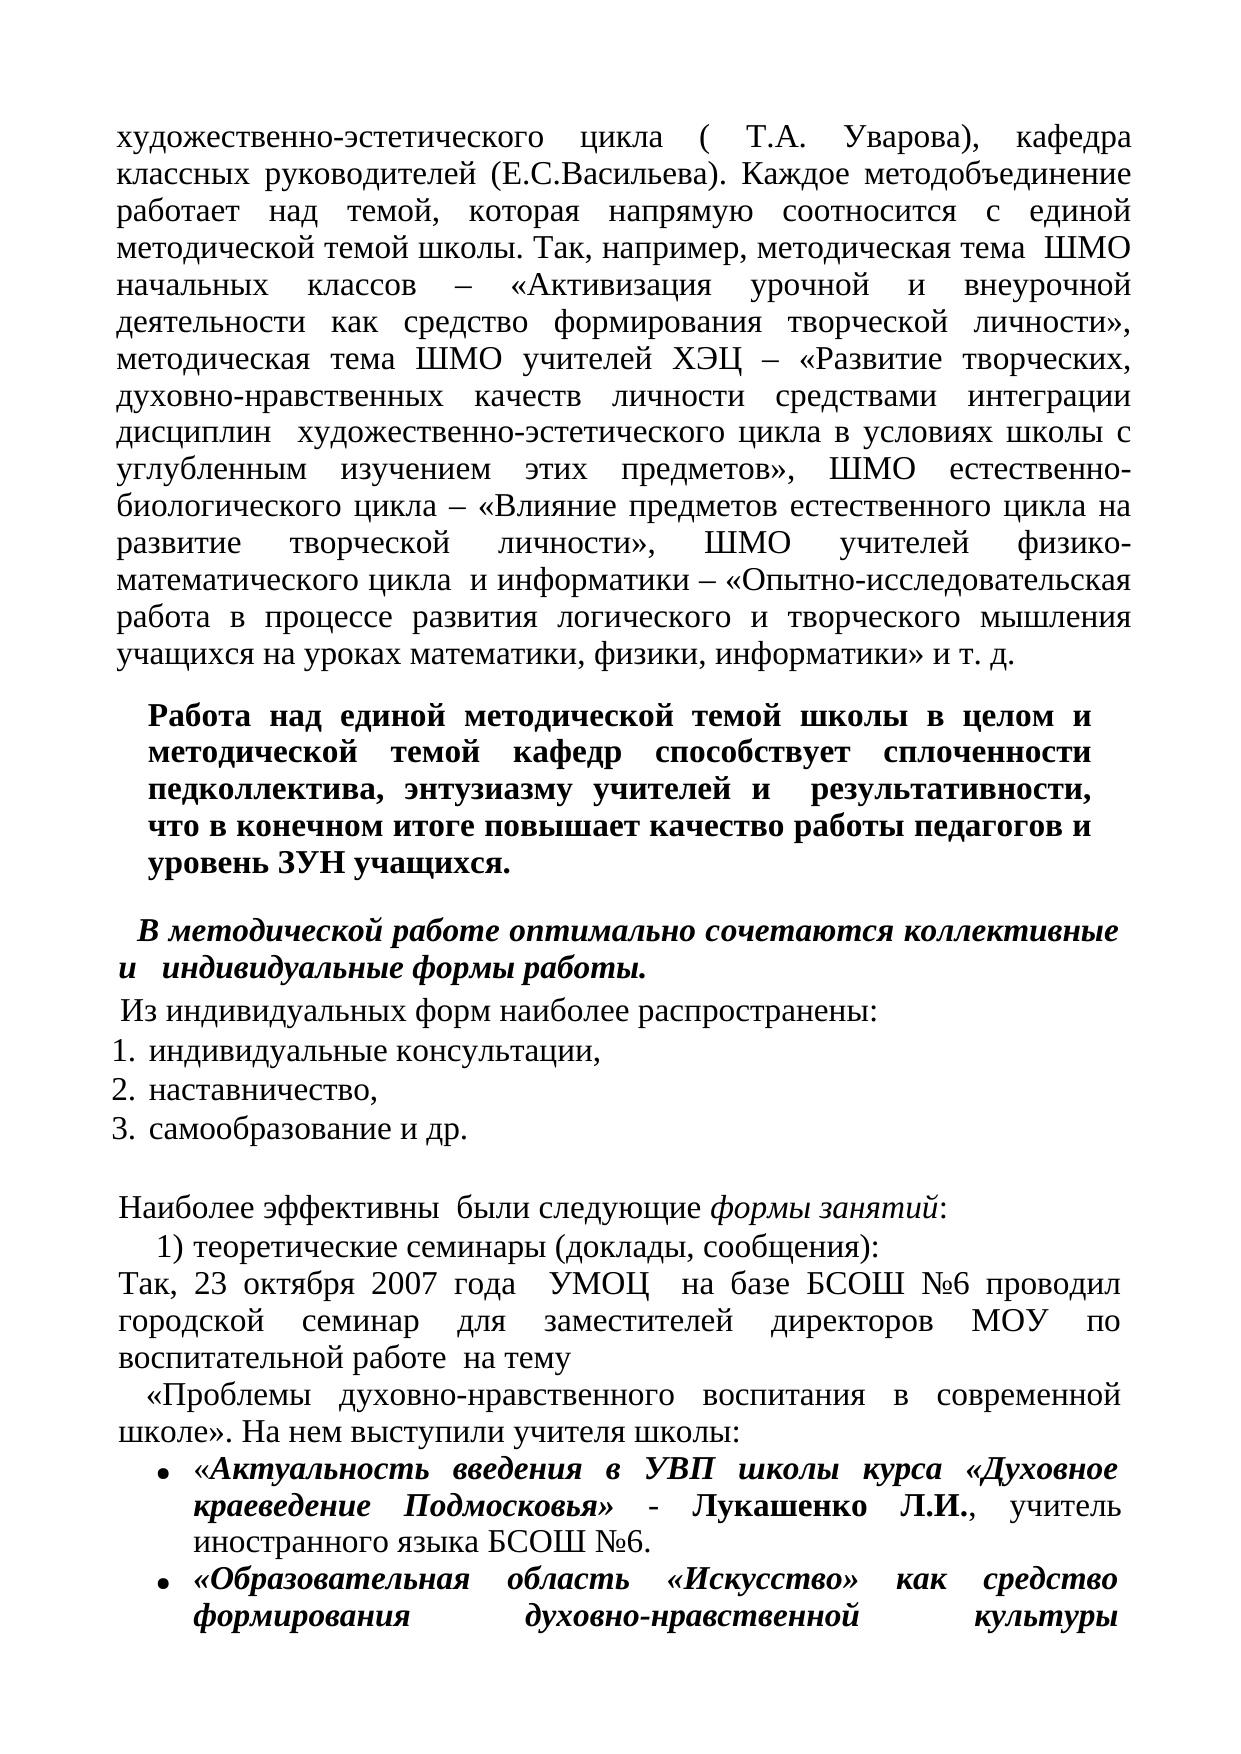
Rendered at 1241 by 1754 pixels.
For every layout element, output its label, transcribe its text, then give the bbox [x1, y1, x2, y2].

text Так, 23 октября 2007 года УМОЦ на базе БСОШ №6 проводил городской семинар для заместителей директоров МОУ по воспитательной работе на тему [118, 1265, 1122, 1376]
list самообразование и др. [111, 1110, 1122, 1147]
text Из индивидуальных форм наиболее распространены: [103, 992, 1122, 1029]
subtitle Работа над единой методической темой школы в целом и методической темой кафедр способствует сплоченности педколлектива, энтузиазму учителей и результативности, что в конечном итоге повышает качество работы педагогов и уровень ЗУН учащихся. [148, 696, 1092, 881]
text художественно-эстетического цикла ( Т.А. Уварова), кафедра классных руководителей (Е.С.Васильева). Каждое методобъединение работает над темой, которая напрямую соотносится с единой методической темой школы. Так, например, методическая тема ШМО начальных классов – «Активизация урочной и внеурочной деятельности как средство формирования творческой личности», методическая тема ШМО учителей ХЭЦ – «Развитие творческих, духовно-нравственных качеств личности средствами интеграции дисциплин художественно-эстетического цикла в условиях школы с углубленным изучением этих предметов», ШМО естественно-биологического цикла – «Влияние предметов естественного цикла на развитие творческой личности», ШМО учителей физико-математического цикла и информатики – «Опытно-исследовательская работа в процессе развития логического и творческого мышления учащихся на уроках математики, физики, информатики» и т. д. [116, 118, 1132, 671]
text Наиболее эффективны были следующие формы занятий: [118, 1189, 1122, 1226]
list индивидуальные консультации, [111, 1031, 1122, 1068]
text «Проблемы духовно-нравственного воспитания в современной школе». На нем выступили учителя школы: [118, 1376, 1122, 1449]
list «Актуальность введения в УВП школы курса «Духовное краеведение Подмосковья» - Лукашенко Л.И., учитель иностранного языка БСОШ №6. [156, 1449, 1122, 1560]
list «Образовательная область «Искусство» как средство формирования духовно-нравственной культуры [156, 1560, 1122, 1634]
list теоретические семинары (доклады, сообщения): [156, 1228, 1122, 1265]
subtitle В методической работе оптимально сочетаются коллективные и индивидуальные формы работы. [118, 912, 1122, 986]
list наставничество, [111, 1071, 1122, 1107]
